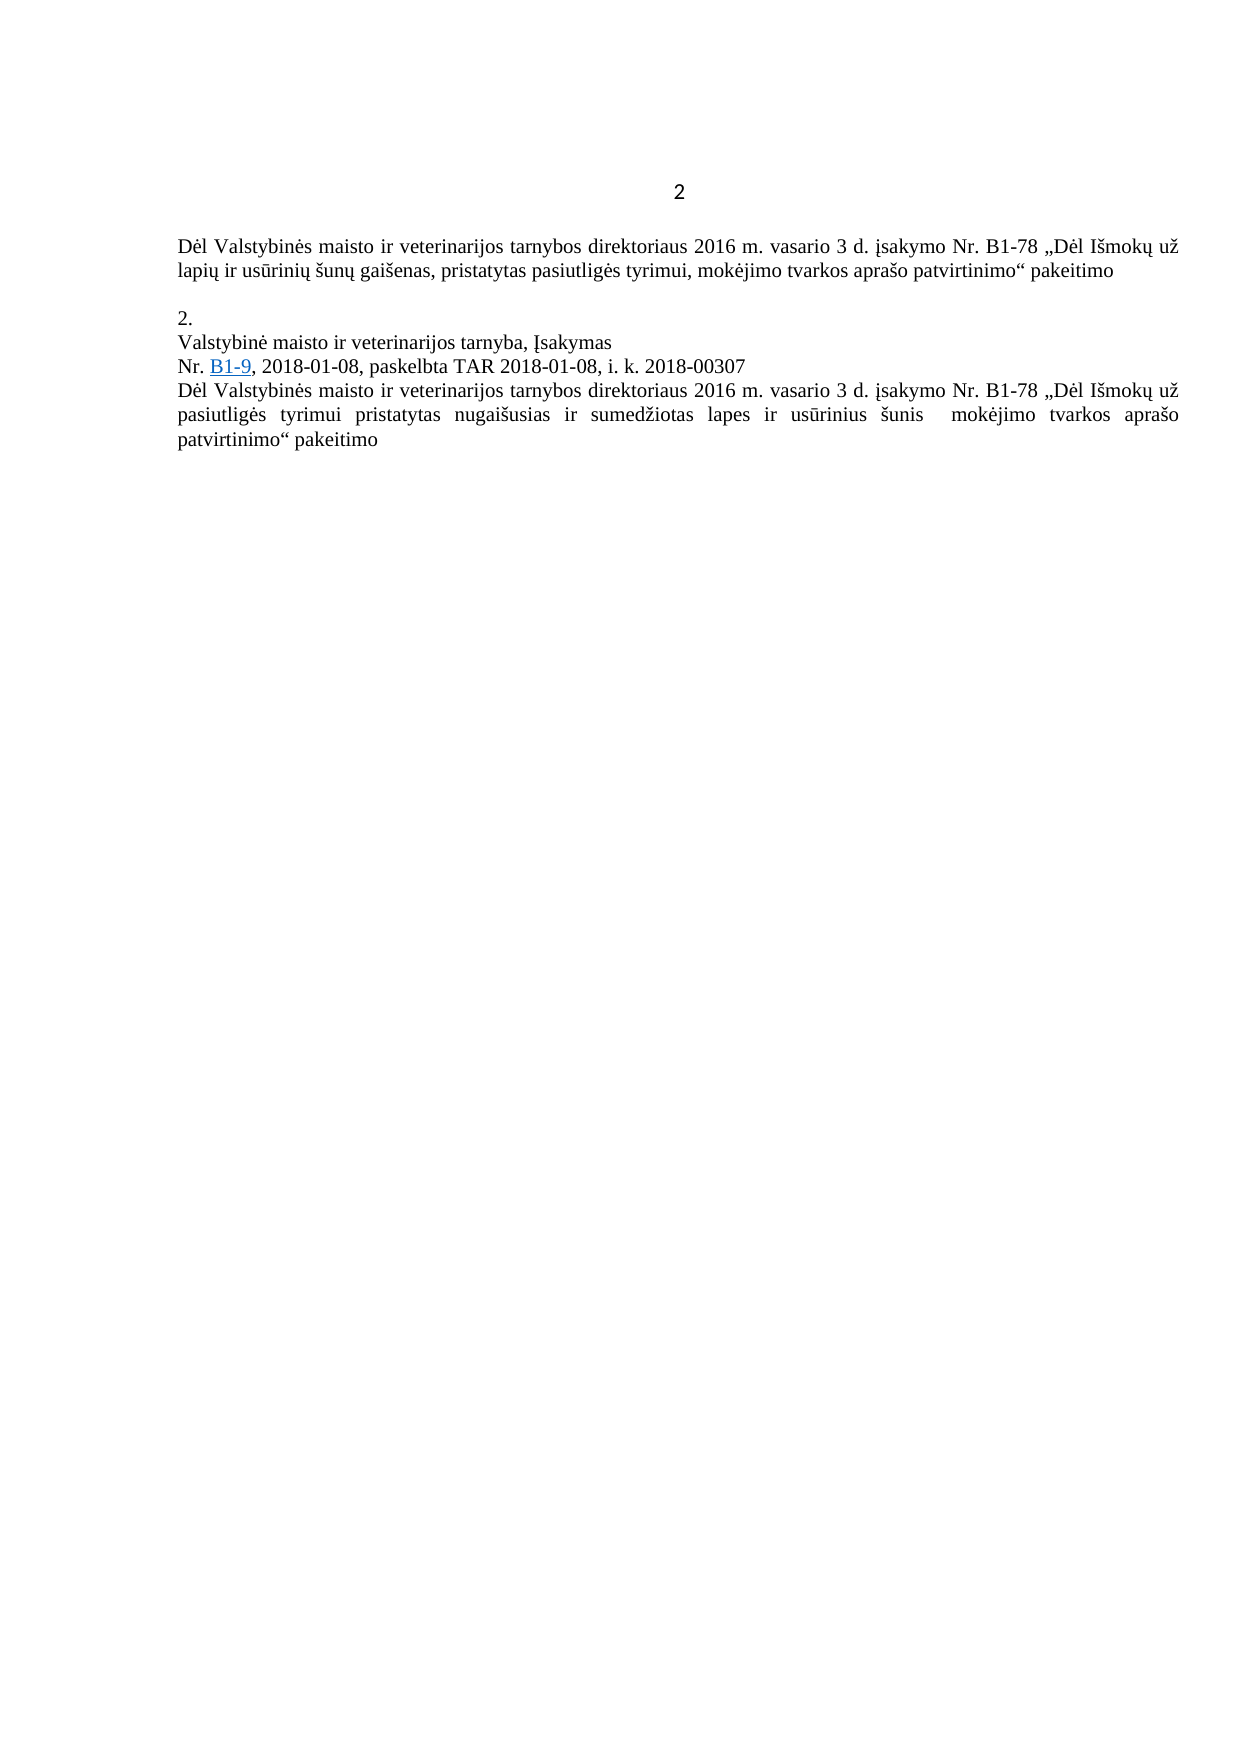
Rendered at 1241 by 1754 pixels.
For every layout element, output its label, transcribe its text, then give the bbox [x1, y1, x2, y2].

text Dėl Valstybinės maisto ir veterinarijos tarnybos direktoriaus 2016 m. vasario 3 d. įsakymo Nr. B1-78 „Dėl Išmokų už pasiutligės tyrimui pristatytas nugaišusias ir sumedžiotas lapes ir usūrinius šunis mokėjimo tvarkos aprašo patvirtinimo“ pakeitimo [177, 378, 1181, 451]
text Dėl Valstybinės maisto ir veterinarijos tarnybos direktoriaus 2016 m. vasario 3 d. įsakymo Nr. B1-78 „Dėl Išmokų už lapių ir usūrinių šunų gaišenas, pristatytas pasiutligės tyrimui, mokėjimo tvarkos aprašo patvirtinimo“ pakeitimo [177, 234, 1181, 282]
text Nr. B1-9, 2018-01-08, paskelbta TAR 2018-01-08, i. k. 2018-00307 [177, 354, 1181, 378]
text Valstybinė maisto ir veterinarijos tarnyba, Įsakymas [177, 330, 1181, 354]
text 2. [177, 306, 1181, 330]
